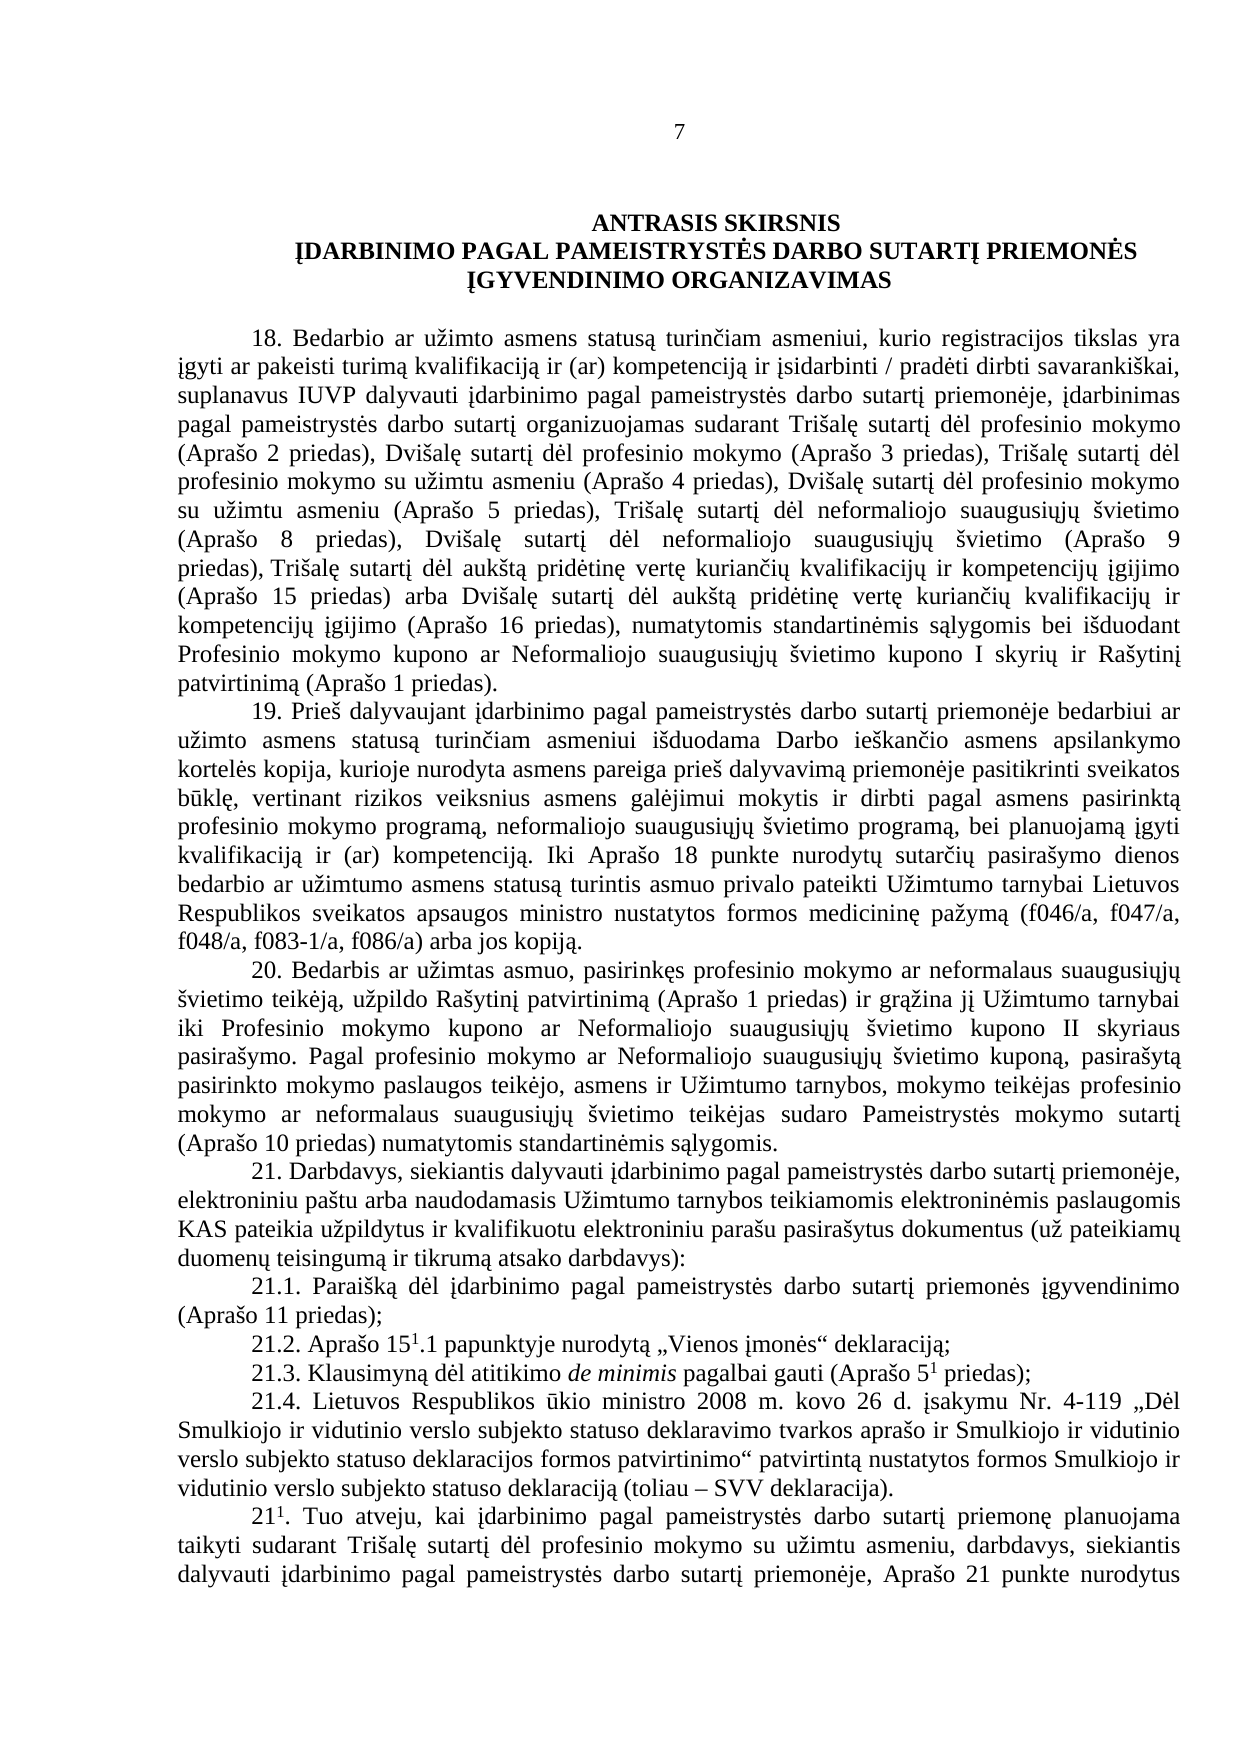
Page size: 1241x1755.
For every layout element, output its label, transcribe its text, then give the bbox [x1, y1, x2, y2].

text 21. Darbdavys, siekiantis dalyvauti įdarbinimo pagal pameistrystės darbo sutartį priemonėje, elektroniniu paštu arba naudodamasis Užimtumo tarnybos teikiamomis elektroninėmis paslaugomis KAS pateikia užpildytus ir kvalifikuotu elektroniniu parašu pasirašytus dokumentus (už pateikiamų duomenų teisingumą ir tikrumą atsako darbdavys): [177, 1156, 1181, 1271]
text 21.4. Lietuvos Respublikos ūkio ministro 2008 m. kovo 26 d. įsakymu Nr. 4-119 „Dėl Smulkiojo ir vidutinio verslo subjekto statuso deklaravimo tvarkos aprašo ir Smulkiojo ir vidutinio verslo subjekto statuso deklaracijos formos patvirtinimo“ patvirtintą nustatytos formos Smulkiojo ir vidutinio verslo subjekto statuso deklaraciją (toliau – SVV deklaracija). [177, 1386, 1181, 1501]
text 19. Prieš dalyvaujant įdarbinimo pagal pameistrystės darbo sutartį priemonėje bedarbiui ar užimto asmens statusą turinčiam asmeniui išduodama Darbo ieškančio asmens apsilankymo kortelės kopija, kurioje nurodyta asmens pareiga prieš dalyvavimą priemonėje pasitikrinti sveikatos būklę, vertinant rizikos veiksnius asmens galėjimui mokytis ir dirbti pagal asmens pasirinktą profesinio mokymo programą, neformaliojo suaugusiųjų švietimo programą, bei planuojamą įgyti kvalifikaciją ir (ar) kompetenciją. Iki Aprašo 18 punkte nurodytų sutarčių pasirašymo dienos bedarbio ar užimtumo asmens statusą turintis asmuo privalo pateikti Užimtumo tarnybai Lietuvos Respublikos sveikatos apsaugos ministro nustatytos formos medicininę pažymą (f046/a, f047/a, f048/a, f083-1/a, f086/a) arba jos kopiją. [177, 696, 1181, 955]
text ĮDARBINIMO PAGAL PAMEISTRYSTĖS DARBO SUTARTĮ PRIEMONĖS ĮGYVENDINIMO ORGANIZAVIMAS [177, 236, 1181, 294]
text 21.2. Aprašo 151.1 papunktyje nurodytą „Vienos įmonės“ deklaraciją; [177, 1329, 1181, 1358]
text ANTRASIS SKIRSNIS [177, 208, 1181, 236]
text 211. Tuo atveju, kai įdarbinimo pagal pameistrystės darbo sutartį priemonę planuojama taikyti sudarant Trišalę sutartį dėl profesinio mokymo su užimtu asmeniu, darbdavys, siekiantis dalyvauti įdarbinimo pagal pameistrystės darbo sutartį priemonėje, Aprašo 21 punkte nurodytus [177, 1501, 1181, 1588]
text 21.3. Klausimyną dėl atitikimo de minimis pagalbai gauti (Aprašo 51 priedas); [177, 1358, 1181, 1386]
text 21.1. Paraišką dėl įdarbinimo pagal pameistrystės darbo sutartį priemonės įgyvendinimo (Aprašo 11 priedas); [177, 1271, 1181, 1329]
text 20. Bedarbis ar užimtas asmuo, pasirinkęs profesinio mokymo ar neformalaus suaugusiųjų švietimo teikėją, užpildo Rašytinį patvirtinimą (Aprašo 1 priedas) ir grąžina jį Užimtumo tarnybai iki Profesinio mokymo kupono ar Neformaliojo suaugusiųjų švietimo kupono II skyriaus pasirašymo. Pagal profesinio mokymo ar Neformaliojo suaugusiųjų švietimo kuponą, pasirašytą pasirinkto mokymo paslaugos teikėjo, asmens ir Užimtumo tarnybos, mokymo teikėjas profesinio mokymo ar neformalaus suaugusiųjų švietimo teikėjas sudaro Pameistrystės mokymo sutartį (Aprašo 10 priedas) numatytomis standartinėmis sąlygomis. [177, 955, 1181, 1156]
text 18. Bedarbio ar užimto asmens statusą turinčiam asmeniui, kurio registracijos tikslas yra įgyti ar pakeisti turimą kvalifikaciją ir (ar) kompetenciją ir įsidarbinti / pradėti dirbti savarankiškai, suplanavus IUVP dalyvauti įdarbinimo pagal pameistrystės darbo sutartį priemonėje, įdarbinimas pagal pameistrystės darbo sutartį organizuojamas sudarant Trišalę sutartį dėl profesinio mokymo (Aprašo 2 priedas), Dvišalę sutartį dėl profesinio mokymo (Aprašo 3 priedas), Trišalę sutartį dėl profesinio mokymo su užimtu asmeniu (Aprašo 4 priedas), Dvišalę sutartį dėl profesinio mokymo su užimtu asmeniu (Aprašo 5 priedas), Trišalę sutartį dėl neformaliojo suaugusiųjų švietimo (Aprašo 8 priedas), Dvišalę sutartį dėl neformaliojo suaugusiųjų švietimo (Aprašo 9 priedas), Trišalę sutartį dėl aukštą pridėtinę vertę kuriančių kvalifikacijų ir kompetencijų įgijimo (Aprašo 15 priedas) arba Dvišalę sutartį dėl aukštą pridėtinę vertę kuriančių kvalifikacijų ir kompetencijų įgijimo (Aprašo 16 priedas), numatytomis standartinėmis sąlygomis bei išduodant Profesinio mokymo kupono ar Neformaliojo suaugusiųjų švietimo kupono I skyrių ir Rašytinį patvirtinimą (Aprašo 1 priedas). [177, 323, 1181, 696]
